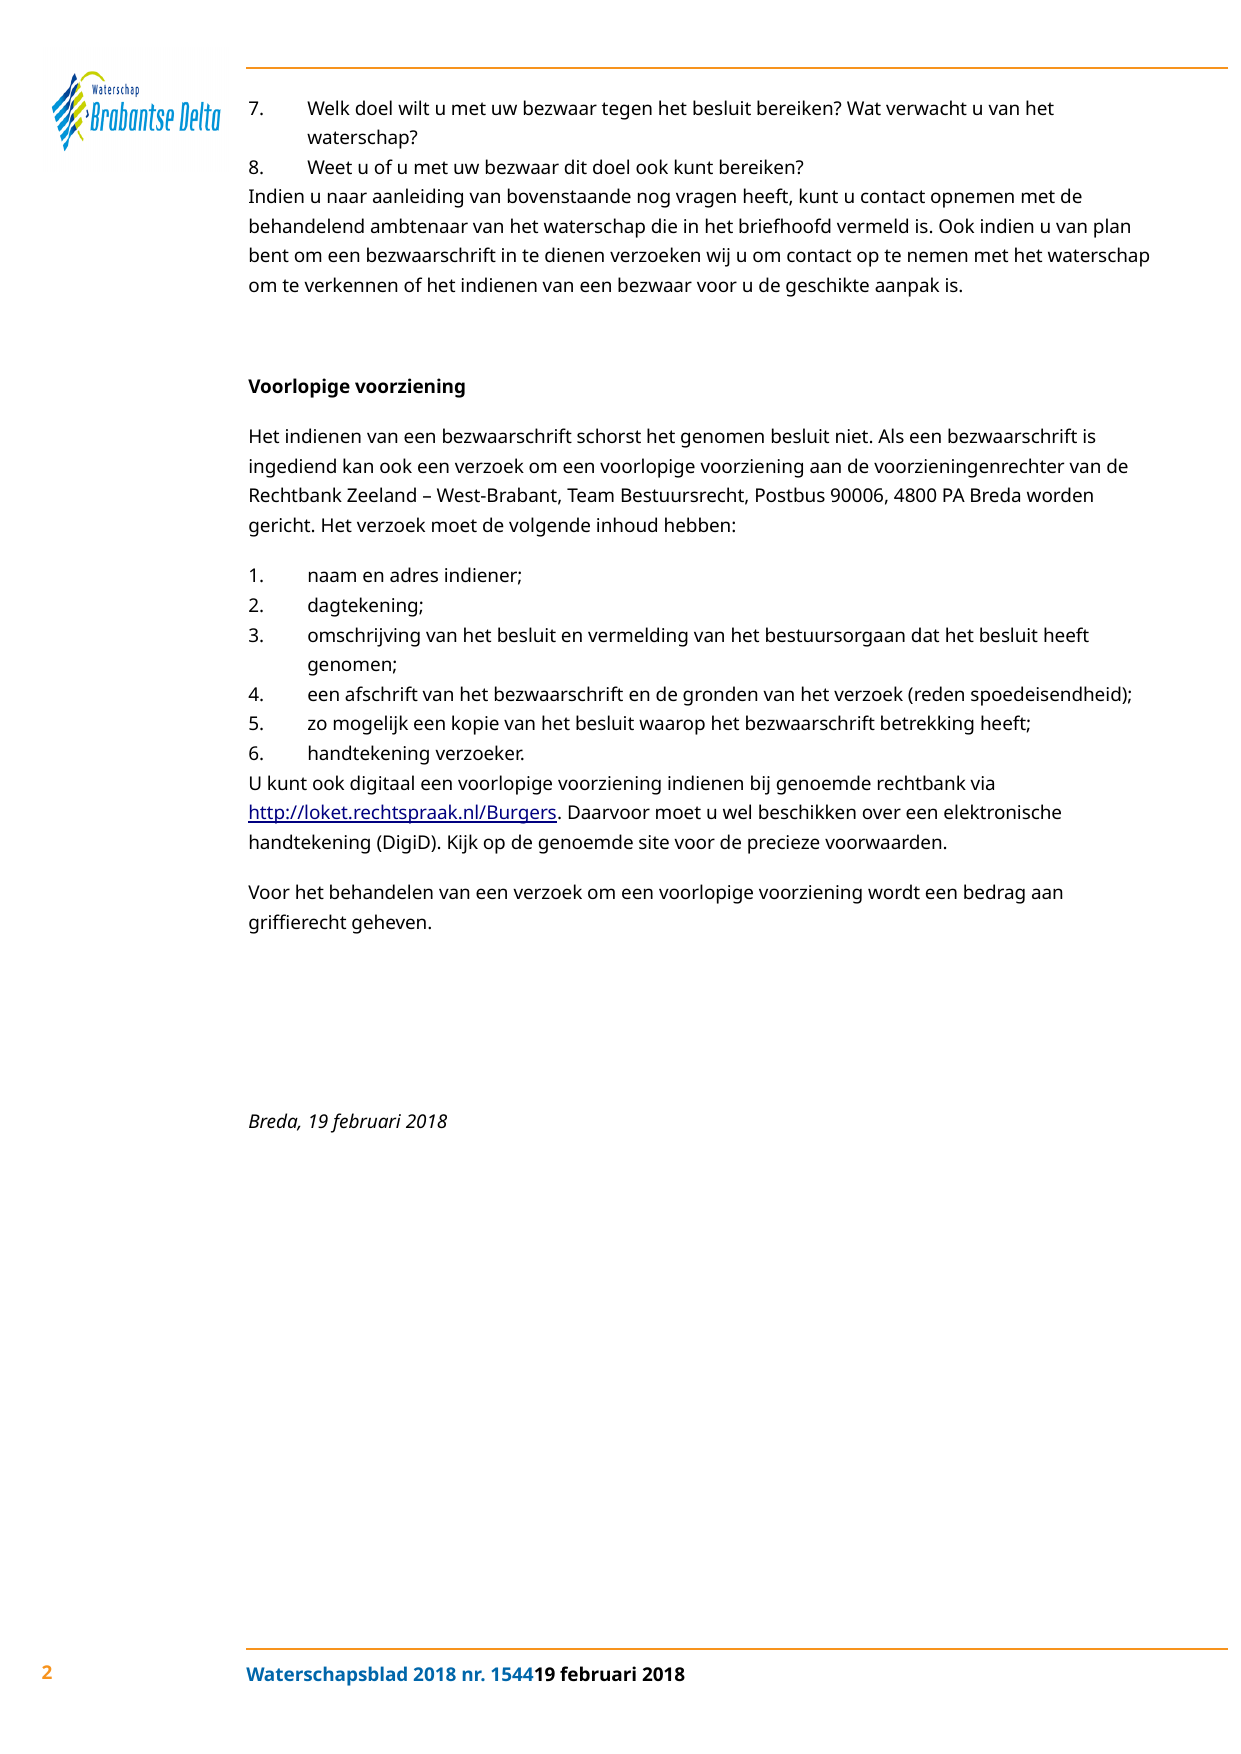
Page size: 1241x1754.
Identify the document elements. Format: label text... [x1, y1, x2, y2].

text Voor het behandelen van een verzoek om een voorlopige voorziening wordt een bedrag aan griffierecht geheven. [248, 879, 1152, 935]
list omschrijving van het besluit en vermelding van het bestuursorgaan dat het besluit heeft genomen; [248, 622, 1152, 677]
list zo mogelijk een kopie van het besluit waarop het bezwaarschrift betrekking heeft; [248, 711, 1152, 736]
list een afschrift van het bezwaarschrift en de gronden van het verzoek (reden spoedeisendheid); [248, 681, 1152, 707]
text Het indienen van een bezwaarschrift schorst het genomen besluit niet. Als een bezwaarschrift is ingediend kan ook een verzoek om een voorlopige voorziening aan de voorzieningenrechter van de Rechtbank Zeeland – West-Brabant, Team Bestuursrecht, Postbus 90006, 4800 PA Breda worden gericht. Het verzoek moet de volgende inhoud hebben: [248, 423, 1152, 538]
text U kunt ook digitaal een voorlopige voorziening indienen bij genoemde rechtbank via http://loket.rechtspraak.nl/Burgers. Daarvoor moet u wel beschikken over een elektronische handtekening (DigiD). Kijk op de genoemde site voor de precieze voorwaarden. [248, 770, 1152, 855]
list Welk doel wilt u met uw bezwaar tegen het besluit bereiken? Wat verwacht u van het waterschap? [248, 95, 1152, 150]
text Breda, 19 februari 2018 [248, 1108, 1152, 1134]
picture [41, 47, 231, 172]
list Weet u of u met uw bezwaar dit doel ook kunt bereiken? [248, 154, 1152, 180]
text Indien u naar aanleiding van bovenstaande nog vragen heeft, kunt u contact opnemen met de behandelend ambtenaar van het waterschap die in het briefhoofd vermeld is. Ook indien u van plan bent om een bezwaarschrift in te dienen verzoeken wij u om contact op te nemen met het waterschap om te verkennen of het indienen van een bezwaar voor u de geschikte aanpak is. [248, 183, 1152, 298]
list dagtekening; [248, 592, 1152, 618]
list naam en adres indiener; [248, 563, 1152, 588]
list handtekening verzoeker. [248, 740, 1152, 766]
text Voorlopige voorziening [248, 373, 1152, 399]
